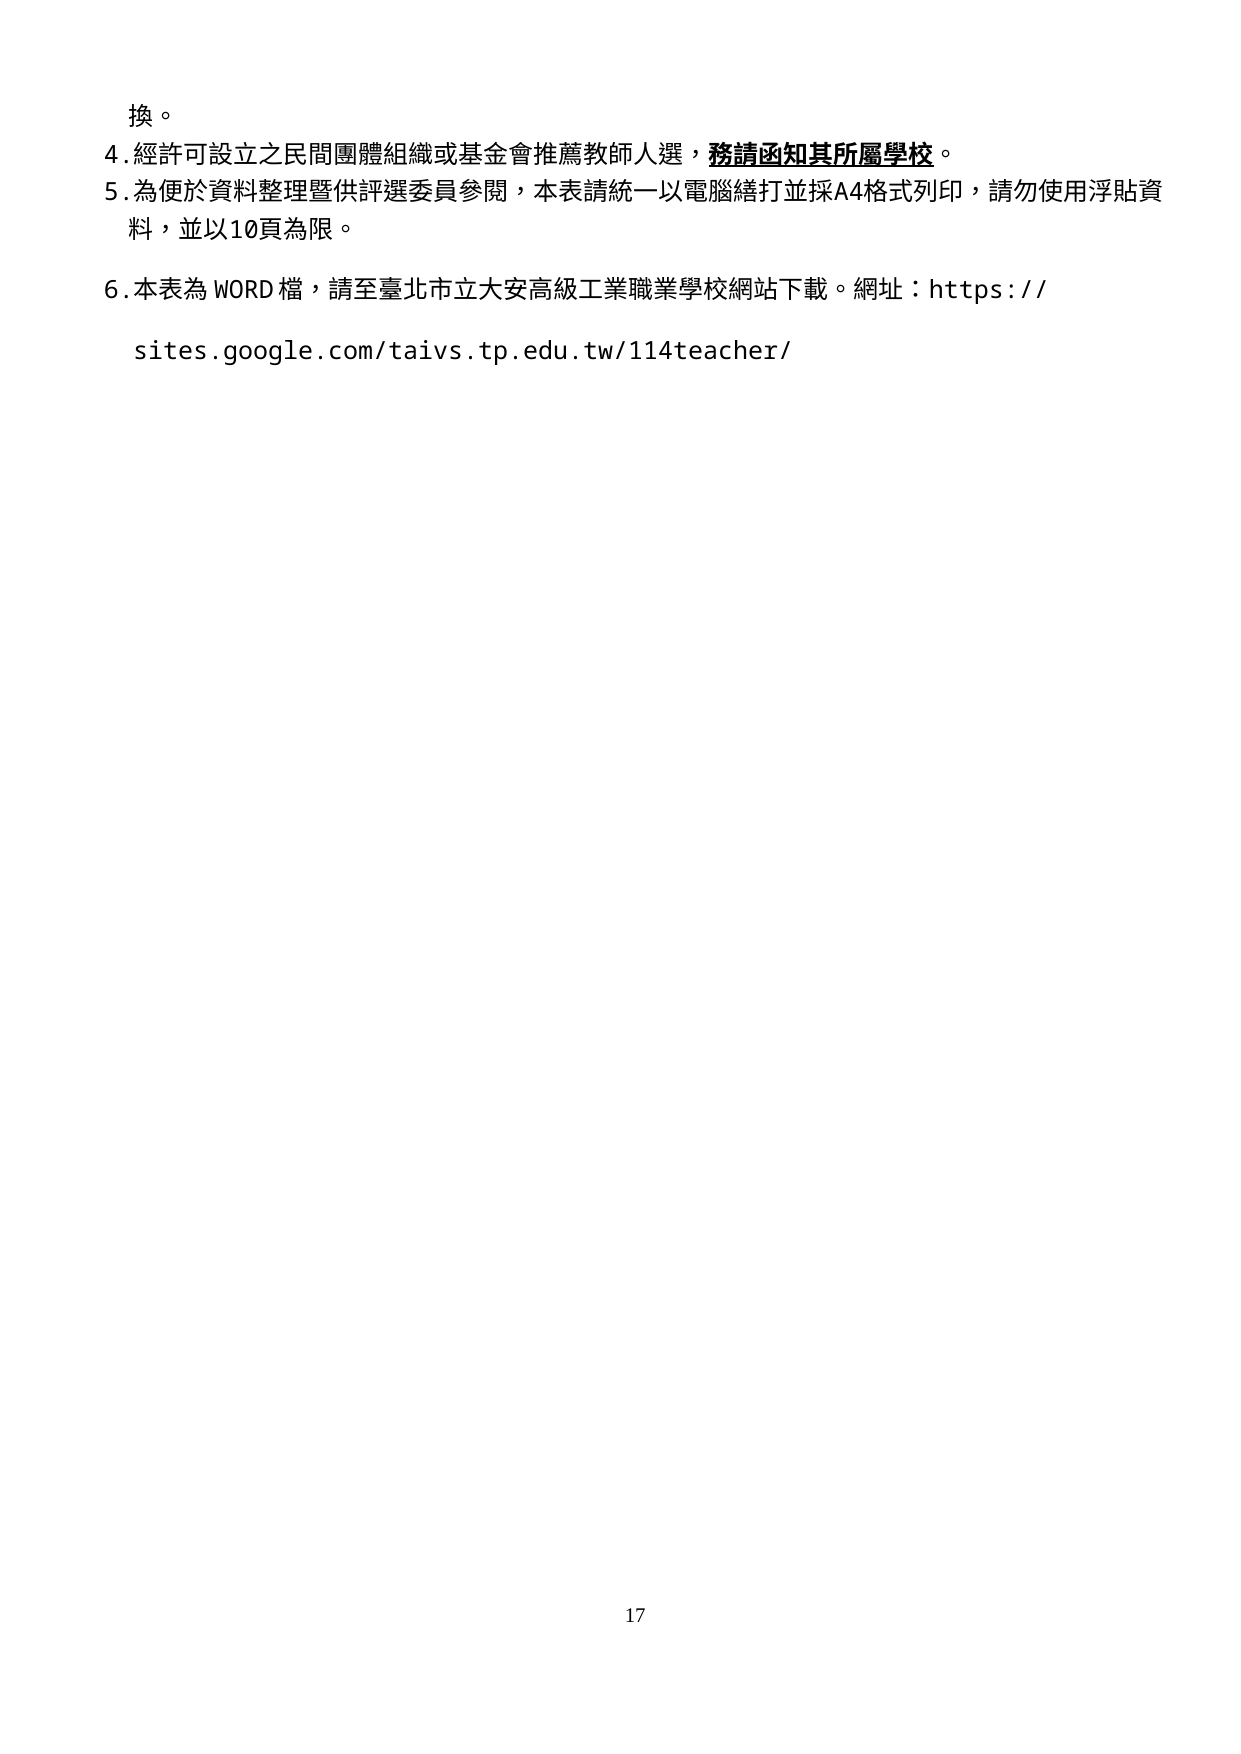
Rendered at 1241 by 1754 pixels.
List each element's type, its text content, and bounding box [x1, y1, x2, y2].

text 4.經許可設立之民間團體組織或基金會推薦教師人選，務請函知其所屬學校。 [103, 133, 1167, 171]
text 5.為便於資料整理暨供評選委員參閱，本表請統一以電腦繕打並採A4格式列印，請勿使用浮貼資料，並以10頁為限。 [103, 171, 1167, 246]
text 6.本表為WORD檔，請至臺北市立大安高級工業職業學校網站下載。網址：https://sites.google.com/taivs.tp.edu.tw/114teacher/ [103, 246, 1167, 371]
text 換。 [103, 96, 1170, 133]
